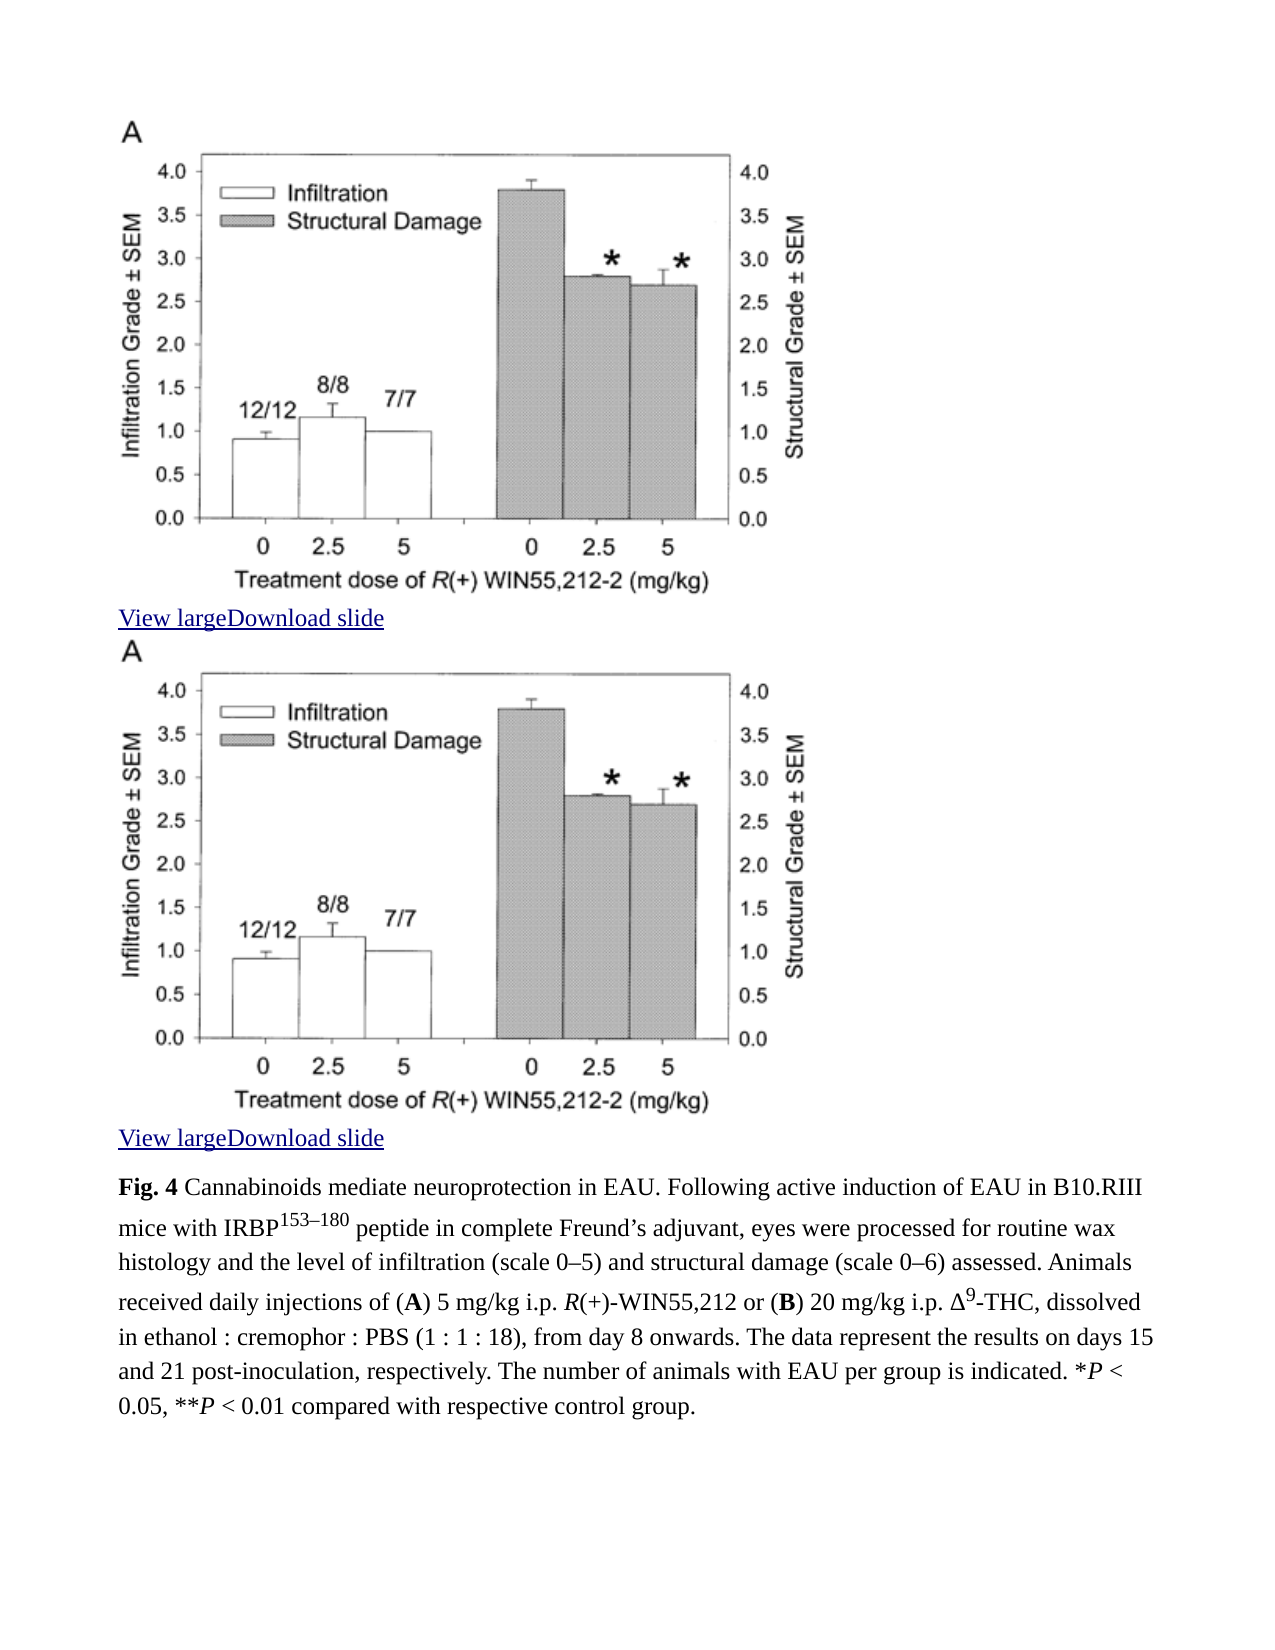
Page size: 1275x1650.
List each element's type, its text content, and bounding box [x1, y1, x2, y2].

text Fig. 4 Cannabinoids mediate neuroprotection in EAU. Following active induction of EAU in B10.RIII mice with IRBP153–180 peptide in complete Freund’s adjuvant, eyes were processed for routine wax histology and the level of infiltration (scale 0–5) and structural damage (scale 0–6) assessed. Animals received daily injections of (A) 5 mg/kg i.p. R(+)‐WIN55,212 or (B) 20 mg/kg i.p. Δ9‐THC, dissolved in ethanol : cremophor : PBS (1 : 1 : 18), from day 8 onwards. The data represent the results on days 15 and 21 post‐inoculation, respectively. The number of animals with EAU per group is indicated. *P < 0.05, **P < 0.01 compared with respective control group. [118, 1172, 1157, 1419]
text View largeDownload slide [118, 1123, 1157, 1152]
picture [118, 118, 806, 598]
picture [118, 638, 806, 1118]
text View largeDownload slide [118, 603, 1157, 632]
